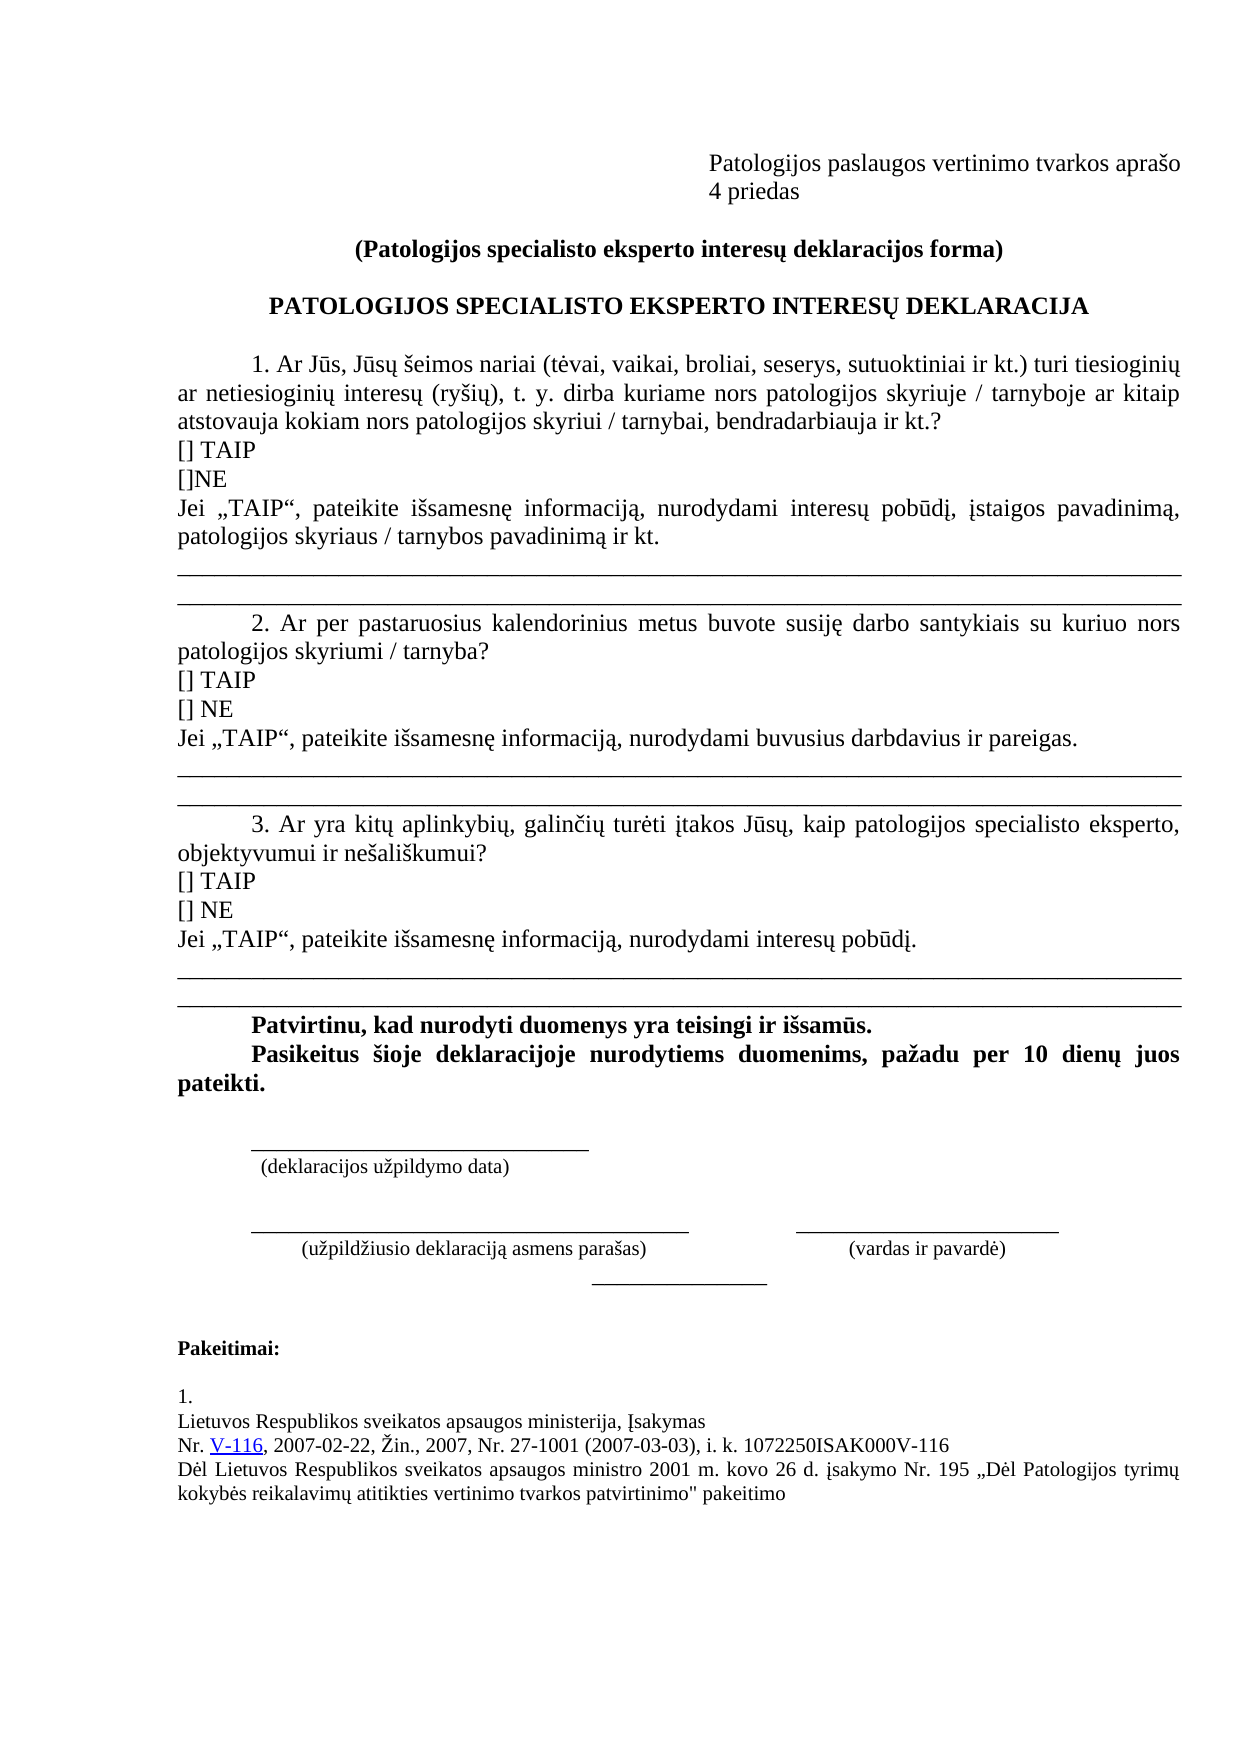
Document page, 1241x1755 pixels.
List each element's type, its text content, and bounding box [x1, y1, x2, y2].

text 3. Ar yra kitų aplinkybių, galinčių turėti įtakos Jūsų, kaip patologijos specialisto eksperto, objektyvumui ir nešališkumui? [177, 809, 1181, 866]
text (užpildžiusio deklaraciją asmens parašas) (vardas ir pavardė) [177, 1235, 1181, 1259]
text [] NE [177, 694, 1181, 723]
text _ [177, 953, 1181, 978]
text 2. Ar per pastaruosius kalendorinius metus buvote susiję darbo santykiais su kuriuo nors patologijos skyriumi / tarnyba? [177, 608, 1181, 665]
text [] TAIP [177, 866, 1181, 895]
text Jei „TAIP“, pateikite išsamesnę informaciją, nurodydami buvusius darbdavius ir pareigas. [177, 723, 1181, 751]
text _ [177, 550, 1181, 575]
text 1. [177, 1384, 1181, 1408]
text (Patologijos specialisto eksperto interesų deklaracijos forma) [177, 234, 1181, 263]
text Jei „TAIP“, pateikite išsamesnę informaciją, nurodydami interesų pobūdį. [177, 924, 1181, 953]
text _ [177, 751, 1181, 776]
text Patologijos paslaugos vertinimo tvarkos aprašo [177, 148, 1181, 176]
text 1. Ar Jūs, Jūsų šeimos nariai (tėvai, vaikai, broliai, seserys, sutuoktiniai ir kt.) turi tiesioginių ar netiesioginių interesų (ryšių), t. y. dirba kuriame nors patologijos skyriuje / tarnyboje ar kitaip atstovauja kokiam nors patologijos skyriui / tarnybai, bendradarbiauja ir kt.? [177, 349, 1181, 435]
text Dėl Lietuvos Respublikos sveikatos apsaugos ministro 2001 m. kovo 26 d. įsakymo Nr. 195 „Dėl Patologijos tyrimų kokybės reikalavimų atitikties vertinimo tvarkos patvirtinimo" pakeitimo [177, 1457, 1181, 1505]
text Pasikeitus šioje deklaracijoje nurodytiems duomenims, pažadu per 10 dienų juos pateikti. [177, 1039, 1181, 1096]
text [] TAIP [177, 665, 1181, 694]
text Patvirtinu, kad nurodyti duomenys yra teisingi ir išsamūs. [177, 1010, 1181, 1039]
text _ [177, 780, 1181, 805]
text [] TAIP [177, 435, 1181, 464]
text Nr. V-116, 2007-02-22, Žin., 2007, Nr. 27-1001 (2007-03-03), i. k. 1072250ISAK000V-116 [177, 1433, 1181, 1457]
text Lietuvos Respublikos sveikatos apsaugos ministerija, Įsakymas [177, 1408, 1181, 1433]
text PATOLOGIJOS SPECIALISTO EKSPERTO INTERESŲ DEKLARACIJA [177, 291, 1181, 320]
text [] NE [177, 895, 1181, 924]
text (deklaracijos užpildymo data) [177, 1154, 1181, 1178]
text Pakeitimai: [177, 1336, 1181, 1360]
text ___________________________________ _____________________ [177, 1207, 1181, 1235]
text _ [177, 981, 1181, 1006]
text Jei „TAIP“, pateikite išsamesnę informaciją, nurodydami interesų pobūdį, įstaigos pavadinimą, patologijos skyriaus / tarnybos pavadinimą ir kt. [177, 493, 1181, 550]
text 4 priedas [177, 176, 1181, 205]
text ______________ [177, 1259, 1181, 1288]
text []NE [177, 464, 1181, 493]
text _ [177, 579, 1181, 604]
text ___________________________ [177, 1125, 1181, 1154]
